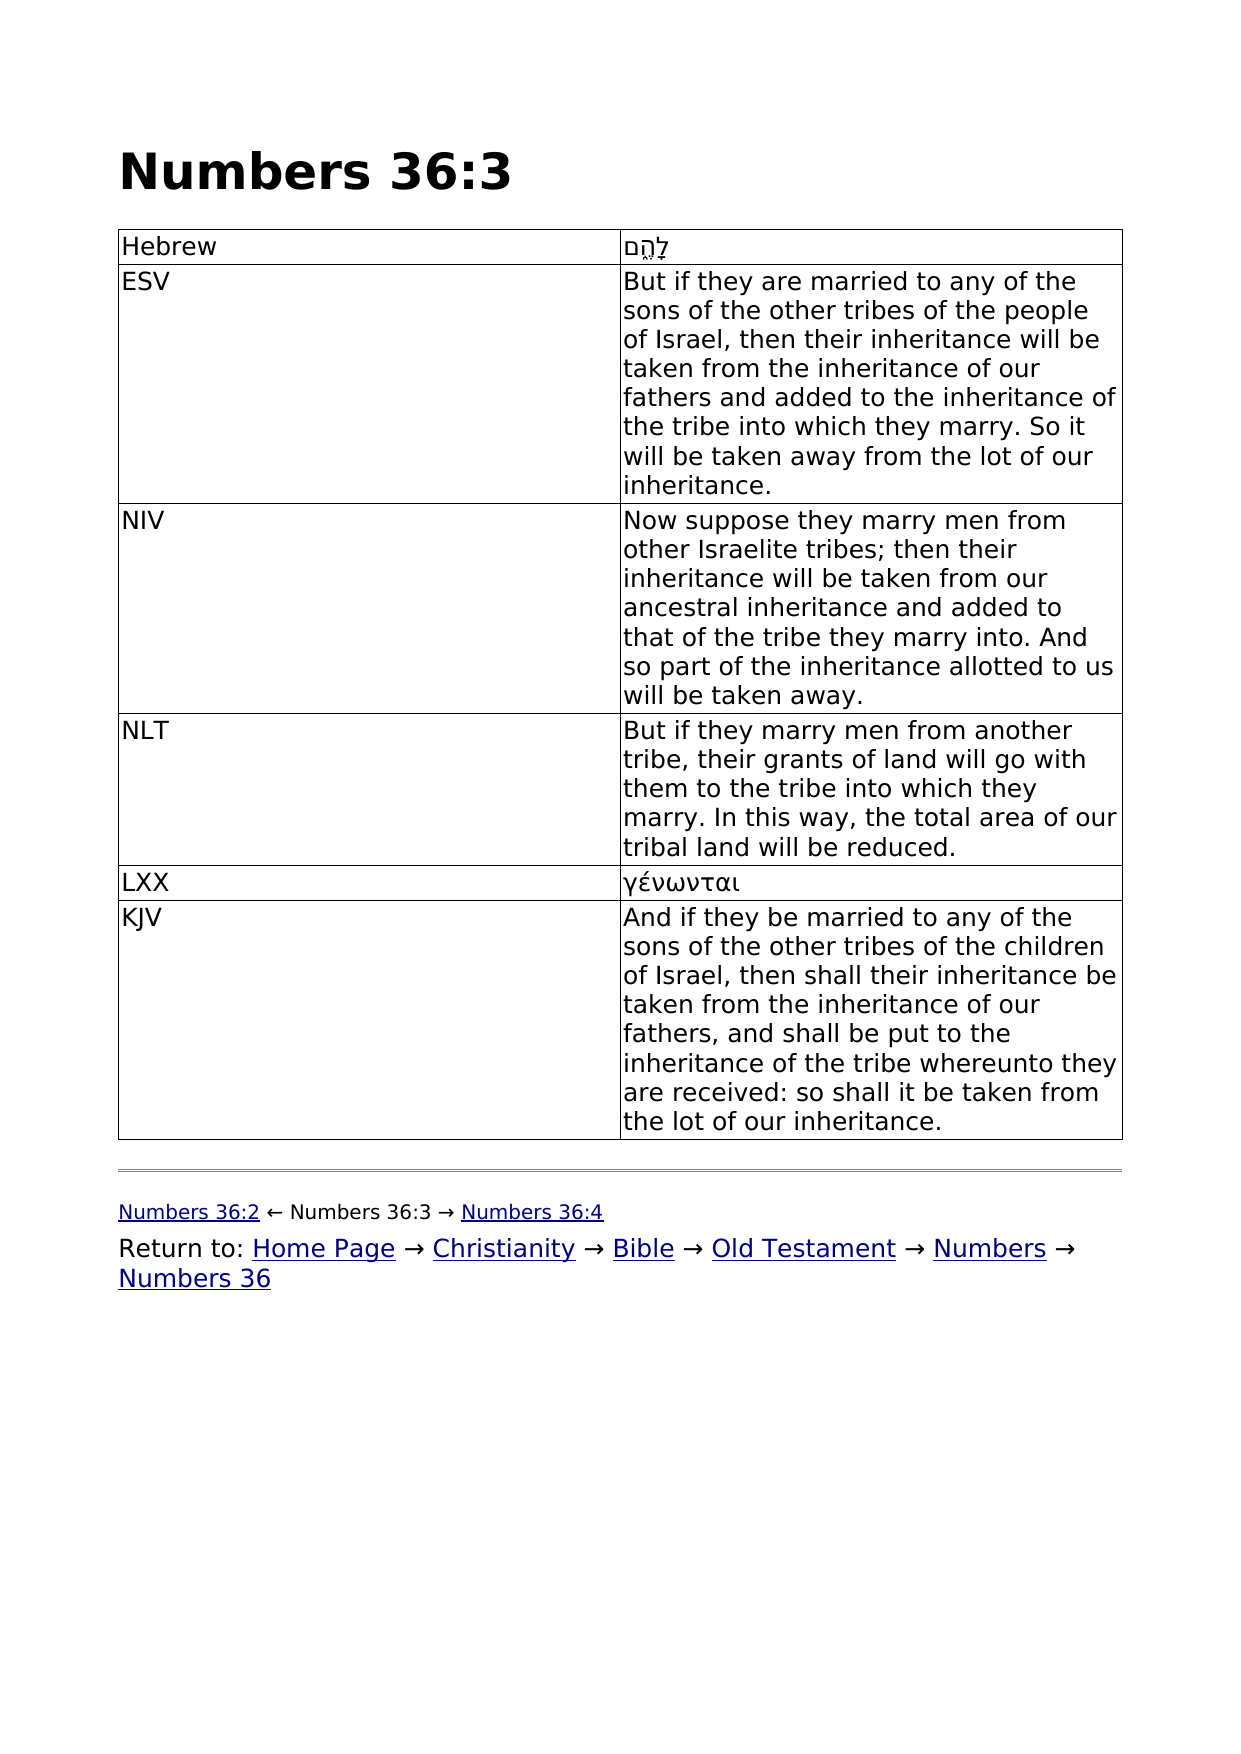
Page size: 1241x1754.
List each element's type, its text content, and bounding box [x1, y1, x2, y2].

table_cell ESV [119, 265, 620, 503]
table_cell γένωνται [621, 866, 1122, 900]
table_cell NIV [119, 504, 620, 713]
table_header Hebrew [119, 230, 620, 264]
subtitle Numbers 36:3 [118, 143, 1122, 201]
text Return to: Home Page → Christianity → Bible → Old Testament → Numbers → Numbers 36 [118, 1234, 1122, 1293]
table_header לָהֶ֑ם [621, 230, 1122, 264]
table_cell KJV [119, 901, 620, 1139]
table_cell But if they marry men from another tribe, their grants of land will go with them to the tribe into which they marry. In this way, the total area of our tribal land will be reduced. [621, 714, 1122, 865]
text Numbers 36:2 ← Numbers 36:3 → Numbers 36:4 [118, 1201, 1122, 1234]
table_cell LXX [119, 866, 620, 900]
table_cell Now suppose they marry men from other Israelite tribes; then their inheritance will be taken from our ancestral inheritance and added to that of the tribe they marry into. And so part of the inheritance allotted to us will be taken away. [621, 504, 1122, 713]
table_cell But if they are married to any of the sons of the other tribes of the people of Israel, then their inheritance will be taken from the inheritance of our fathers and added to the inheritance of the tribe into which they marry. So it will be taken away from the lot of our inheritance. [621, 265, 1122, 503]
table_cell And if they be married to any of the sons of the other tribes of the children of Israel, then shall their inheritance be taken from the inheritance of our fathers, and shall be put to the inheritance of the tribe whereunto they are received: so shall it be taken from the lot of our inheritance. [621, 901, 1122, 1139]
table_cell NLT [119, 714, 620, 865]
